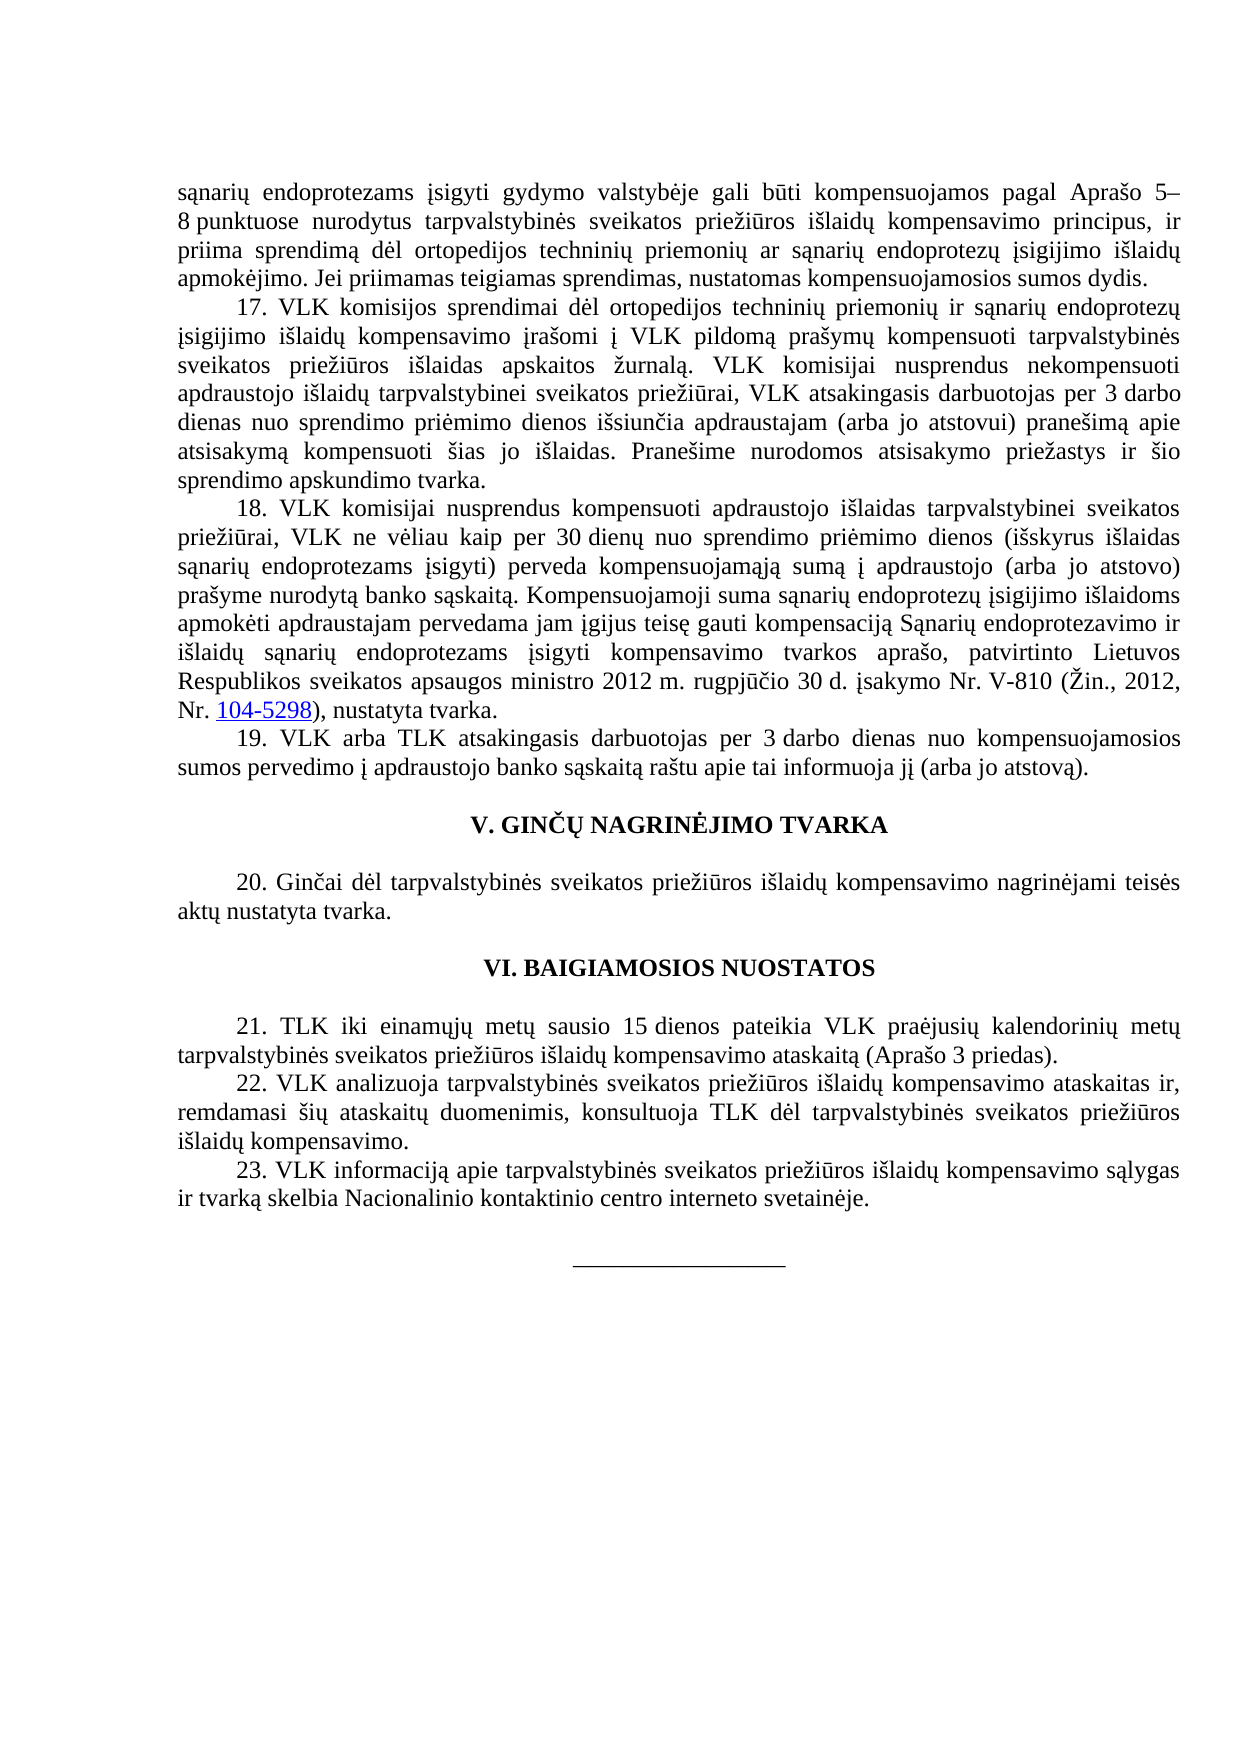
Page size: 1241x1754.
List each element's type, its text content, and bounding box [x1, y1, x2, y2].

text VI. BAIGIAMOSIOS NUOSTATOS [177, 953, 1181, 982]
text sąnarių endoprotezams įsigyti gydymo valstybėje gali būti kompensuojamos pagal Aprašo 5–8 punktuose nurodytus tarpvalstybinės sveikatos priežiūros išlaidų kompensavimo principus, ir priima sprendimą dėl ortopedijos techninių priemonių ar sąnarių endoprotezų įsigijimo išlaidų apmokėjimo. Jei priimamas teigiamas sprendimas, nustatomas kompensuojamosios sumos dydis. [177, 177, 1181, 292]
text 17. VLK komisijos sprendimai dėl ortopedijos techninių priemonių ir sąnarių endoprotezų įsigijimo išlaidų kompensavimo įrašomi į VLK pildomą prašymų kompensuoti tarpvalstybinės sveikatos priežiūros išlaidas apskaitos žurnalą. VLK komisijai nusprendus nekompensuoti apdraustojo išlaidų tarpvalstybinei sveikatos priežiūrai, VLK atsakingasis darbuotojas per 3 darbo dienas nuo sprendimo priėmimo dienos išsiunčia apdraustajam (arba jo atstovui) pranešimą apie atsisakymą kompensuoti šias jo išlaidas. Pranešime nurodomos atsisakymo priežastys ir šio sprendimo apskundimo tvarka. [177, 292, 1181, 493]
text 18. VLK komisijai nusprendus kompensuoti apdraustojo išlaidas tarpvalstybinei sveikatos priežiūrai, VLK ne vėliau kaip per 30 dienų nuo sprendimo priėmimo dienos (išskyrus išlaidas sąnarių endoprotezams įsigyti) perveda kompensuojamąją sumą į apdraustojo (arba jo atstovo) prašyme nurodytą banko sąskaitą. Kompensuojamoji suma sąnarių endoprotezų įsigijimo išlaidoms apmokėti apdraustajam pervedama jam įgijus teisę gauti kompensaciją Sąnarių endoprotezavimo ir išlaidų sąnarių endoprotezams įsigyti kompensavimo tvarkos aprašo, patvirtinto Lietuvos Respublikos sveikatos apsaugos ministro 2012 m. rugpjūčio 30 d. įsakymo Nr. V-810 (Žin., 2012, Nr. 104-5298), nustatyta tvarka. [177, 493, 1181, 723]
text 21. TLK iki einamųjų metų sausio 15 dienos pateikia VLK praėjusių kalendorinių metų tarpvalstybinės sveikatos priežiūros išlaidų kompensavimo ataskaitą (Aprašo 3 priedas). [177, 1011, 1181, 1068]
text 20. Ginčai dėl tarpvalstybinės sveikatos priežiūros išlaidų kompensavimo nagrinėjami teisės aktų nustatyta tvarka. [177, 867, 1181, 925]
text V. GINČŲ NAGRINĖJIMO TVARKA [177, 810, 1181, 838]
text 23. VLK informaciją apie tarpvalstybinės sveikatos priežiūros išlaidų kompensavimo sąlygas ir tvarką skelbia Nacionalinio kontaktinio centro interneto svetainėje. [177, 1155, 1181, 1212]
text _________________ [177, 1241, 1181, 1270]
text 22. VLK analizuoja tarpvalstybinės sveikatos priežiūros išlaidų kompensavimo ataskaitas ir, remdamasi šių ataskaitų duomenimis, konsultuoja TLK dėl tarpvalstybinės sveikatos priežiūros išlaidų kompensavimo. [177, 1068, 1181, 1155]
text 19. VLK arba TLK atsakingasis darbuotojas per 3 darbo dienas nuo kompensuojamosios sumos pervedimo į apdraustojo banko sąskaitą raštu apie tai informuoja jį (arba jo atstovą). [177, 723, 1181, 781]
